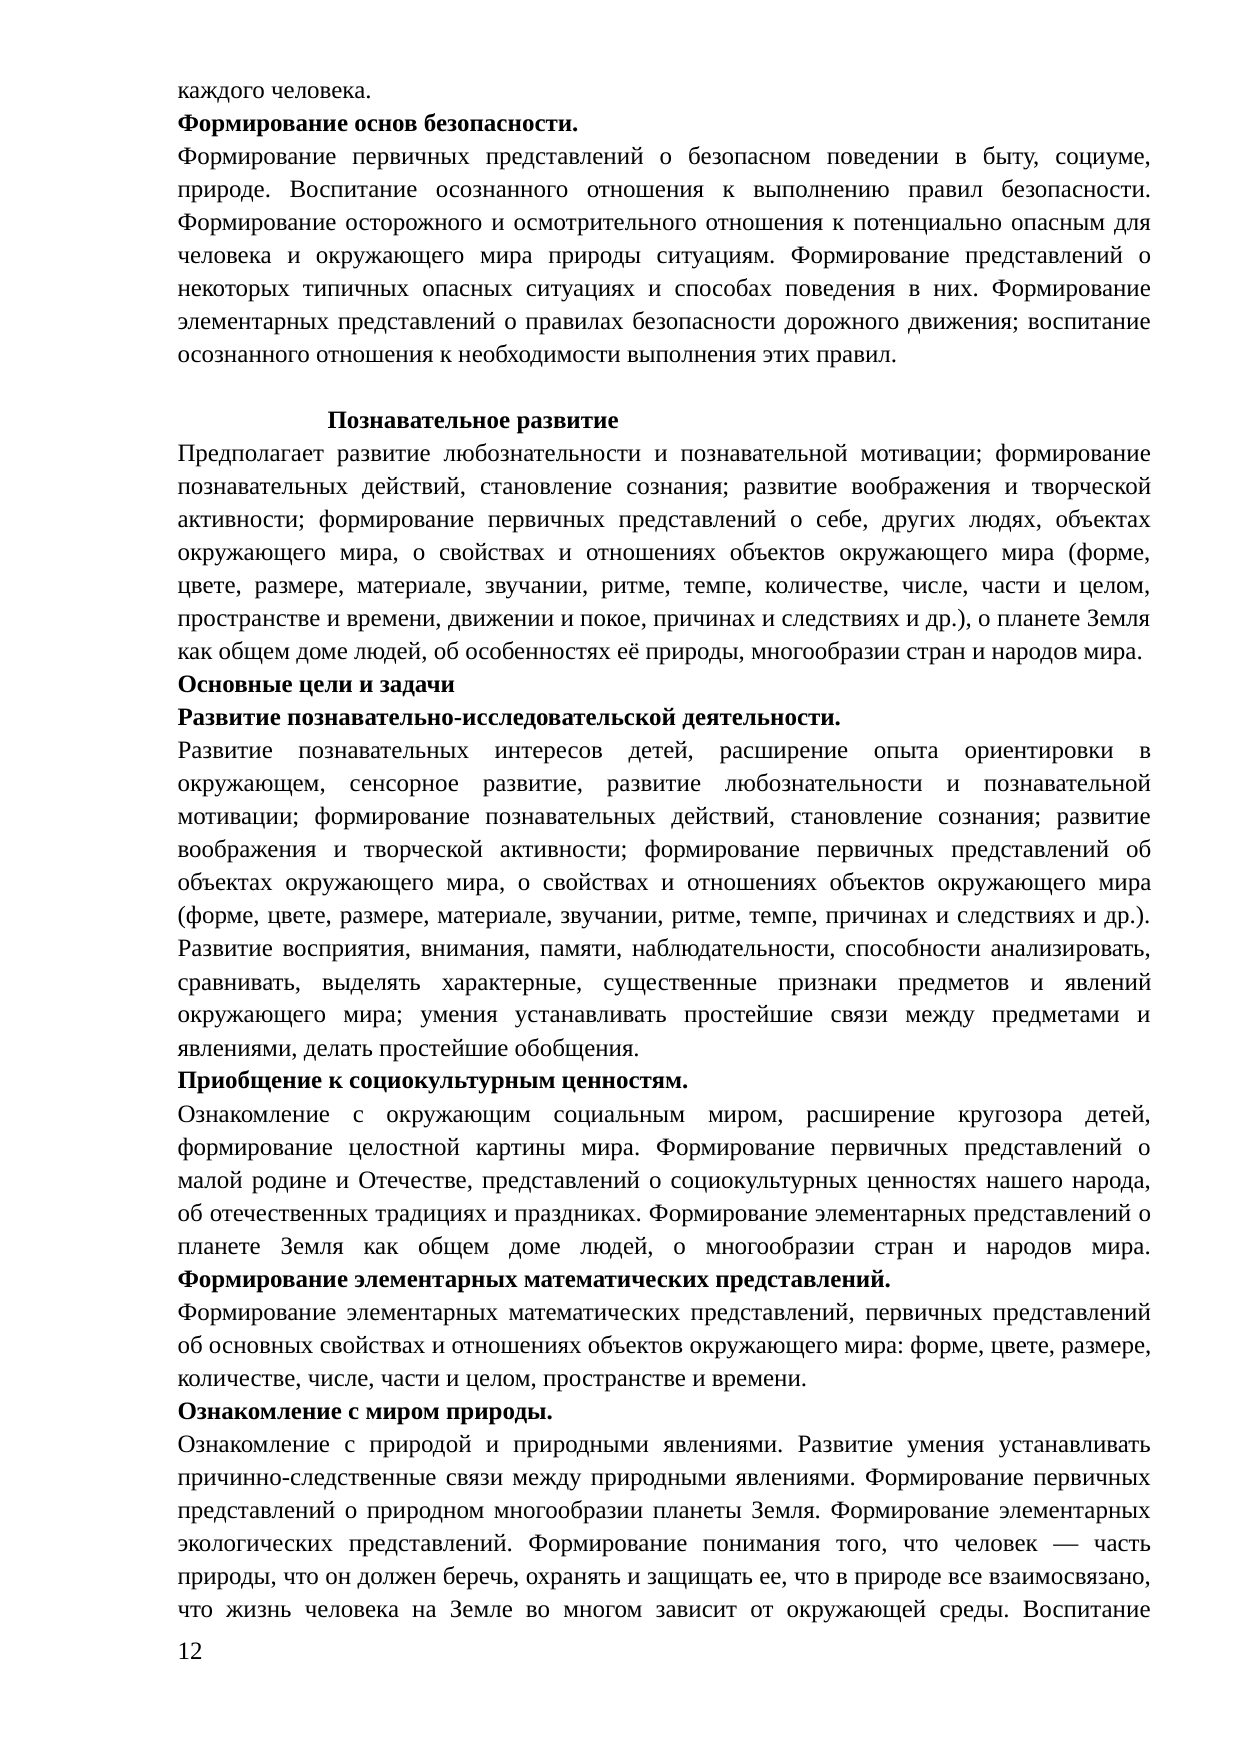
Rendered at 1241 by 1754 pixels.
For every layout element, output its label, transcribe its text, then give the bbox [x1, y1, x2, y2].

text Предполагает развитие любознательности и познавательной мотивации; формирование познавательных действий, становление сознания; развитие воображения и творческой активности; формирование первичных представлений о себе, других людях, объектах окружающего мира, о свойствах и отношениях объектов окружающего мира (форме, цвете, размере, материале, звучании, ритме, темпе, количестве, числе, части и целом, пространстве и времени, движении и покое, причинах и следствиях и др.), о планете Земля как общем доме людей, об особенностях её природы, многообразии стран и народов мира. [177, 438, 1152, 665]
text Ознакомление с природой и природными явлениями. Развитие умения устанавливать причинно-следственные связи между природными явлениями. Формирование первичных представлений о природном многообразии планеты Земля. Формирование элементарных экологических представлений. Формирование понимания того, что человек — часть природы, что он должен беречь, охранять и защищать ее, что в природе все взаимосвязано, что жизнь человека на Земле во многом зависит от окружающей среды. Воспитание [177, 1429, 1152, 1623]
text Приобщение к социокультурным ценностям. [177, 1066, 1152, 1094]
text Ознакомление с окружающим социальным миром, расширение кругозора детей, формирование целостной картины мира. Формирование первичных представлений о малой родине и Отечестве, представлений о социокультурных ценностях нашего народа, об отечественных традициях и праздниках. Формирование элементарных представлений о планете Земля как общем доме людей, о многообразии стран и народов мира. Формирование элементарных математических представлений. [177, 1099, 1152, 1292]
text Развитие познавательно-исследовательской деятельности. [177, 702, 1152, 731]
text Ознакомление с миром природы. [177, 1396, 1152, 1424]
text Познавательное развитие [177, 405, 1152, 434]
text Развитие познавательных интересов детей, расширение опыта ориентировки в окружающем, сенсорное развитие, развитие любознательности и познавательной мотивации; формирование познавательных действий, становление сознания; развитие воображения и творческой активности; формирование первичных представлений об объектах окружающего мира, о свойствах и отношениях объектов окружающего мира (форме, цвете, размере, материале, звучании, ритме, темпе, причинах и следствиях и др.). Развитие восприятия, внимания, памяти, наблюдательности, способности анализировать, сравнивать, выделять характерные, существенные признаки предметов и явлений окружающего мира; умения устанавливать простейшие связи между предметами и явлениями, делать простейшие обобщения. [177, 735, 1152, 1061]
text Основные цели и задачи [177, 669, 1152, 698]
text Формирование первичных представлений о безопасном поведении в быту, социуме, природе. Воспитание осознанного отношения к выполнению правил безопасности. Формирование осторожного и осмотрительного отношения к потенциально опасным для человека и окружающего мира природы ситуациям. Формирование представлений о некоторых типичных опасных ситуациях и способах поведения в них. Формирование элементарных представлений о правилах безопасности дорожного движения; воспитание осознанного отношения к необходимости выполнения этих правил. [177, 141, 1152, 368]
text Формирование основ безопасности. [177, 108, 1152, 137]
text Формирование элементарных математических представлений, первичных представлений об основных свойствах и отношениях объектов окружающего мира: форме, цвете, размере, количестве, числе, части и целом, пространстве и времени. [177, 1297, 1152, 1392]
text каждого человека. [177, 75, 1152, 104]
